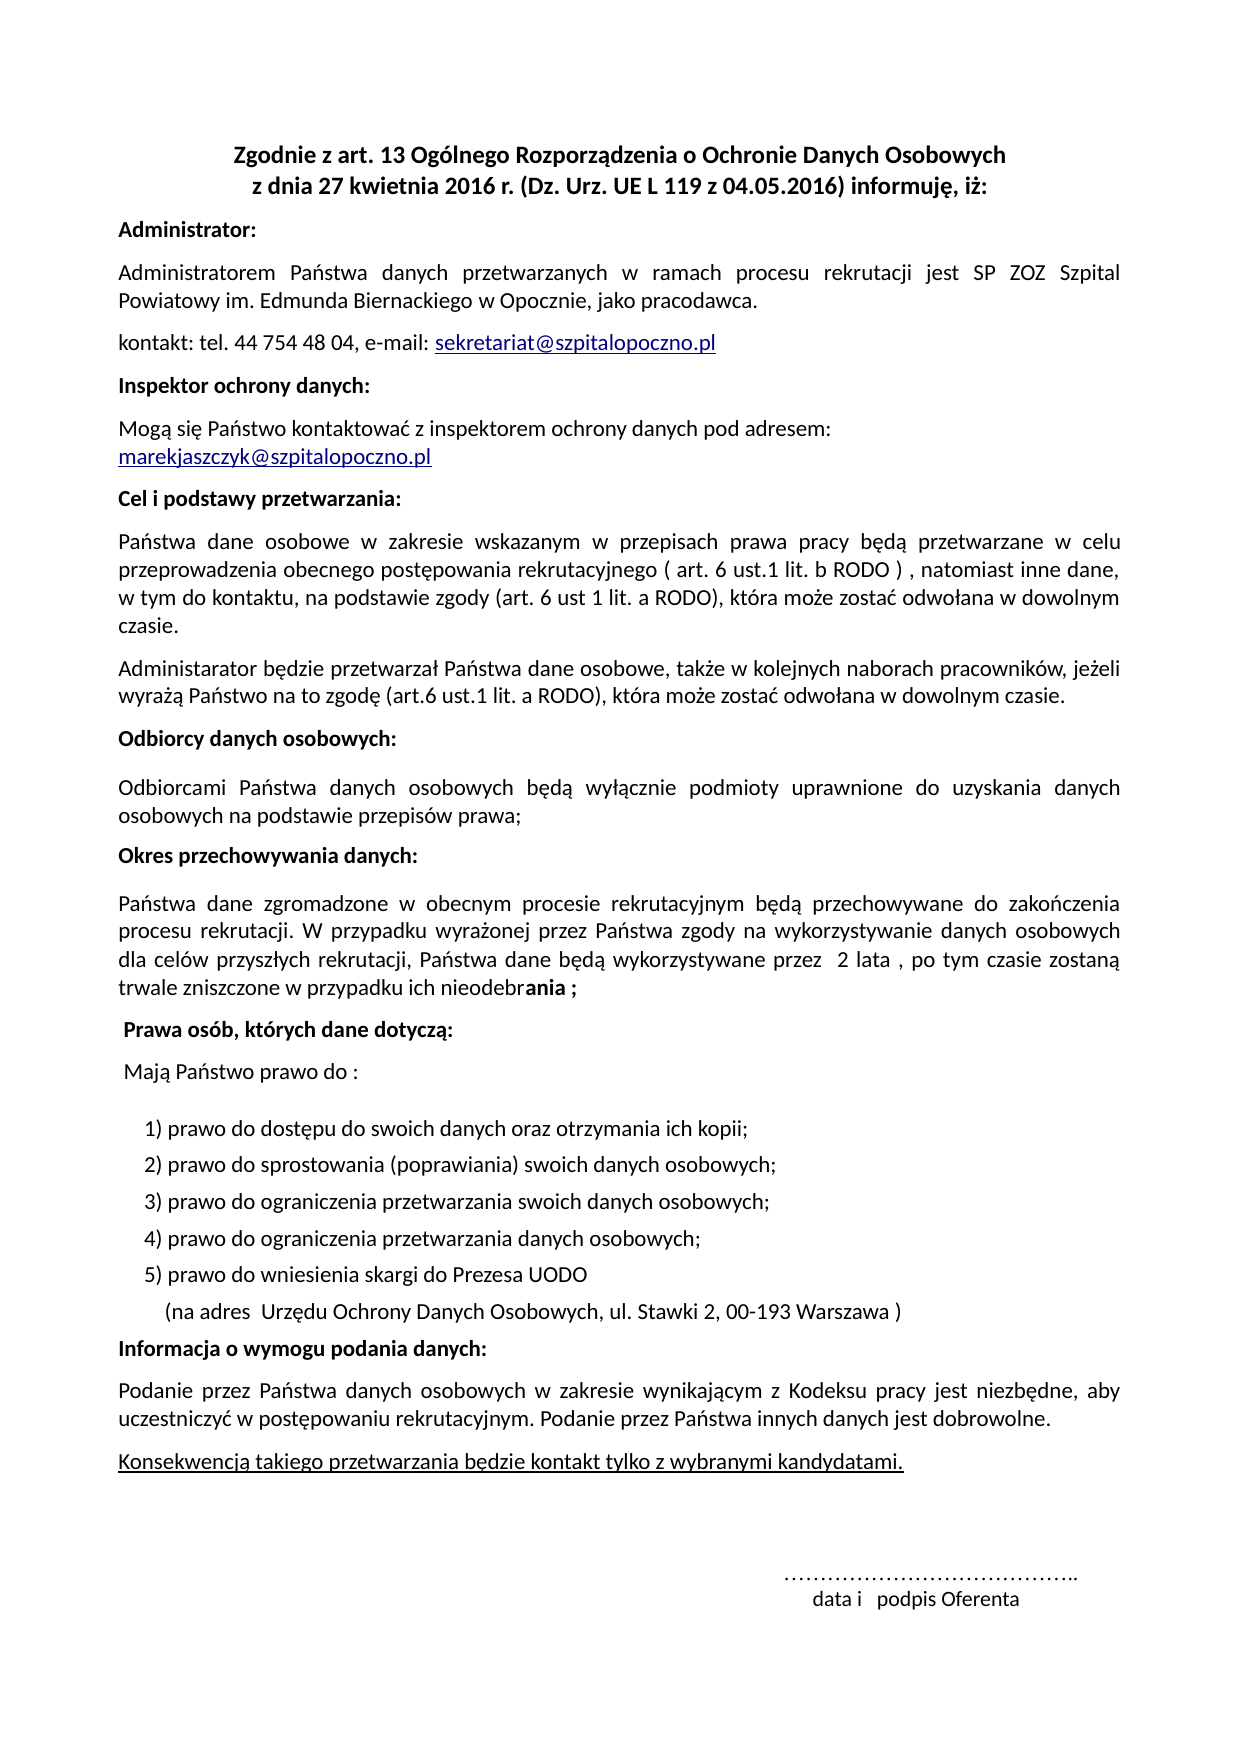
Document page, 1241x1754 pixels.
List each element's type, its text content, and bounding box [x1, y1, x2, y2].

text data i podpis Oferenta [118, 1585, 1122, 1612]
text Administarator będzie przetwarzał Państwa dane osobowe, także w kolejnych naborach pracowników, jeżeli wyrażą Państwo na to zgodę (art.6 ust.1 lit. a RODO), która może zostać odwołana w dowolnym czasie. [118, 654, 1122, 710]
text Prawa osób, których dane dotyczą: [118, 1015, 1122, 1043]
text Konsekwencją takiego przetwarzania będzie kontakt tylko z wybranymi kandydatami. [118, 1447, 1122, 1475]
text 5) prawo do wniesienia skargi do Prezesa UODO [118, 1261, 1122, 1288]
text Zgodnie z art. 13 Ogólnego Rozporządzenia o Ochronie Danych Osobowych z dnia 27 kwietnia 2016 r. (Dz. Urz. UE L 119 z 04.05.2016) informuję, iż: [118, 140, 1122, 201]
text 2) prawo do sprostowania (poprawiania) swoich danych osobowych; [118, 1151, 1122, 1178]
text Okres przechowywania danych: [118, 841, 1122, 869]
text Państwa dane osobowe w zakresie wskazanym w przepisach prawa pracy będą przetwarzane w celu przeprowadzenia obecnego postępowania rekrutacyjnego ( art. 6 ust.1 lit. b RODO ) , natomiast inne dane, w tym do kontaktu, na podstawie zgody (art. 6 ust 1 lit. a RODO), która może zostać odwołana w dowolnym czasie. [118, 527, 1122, 639]
text Inspektor ochrony danych: [118, 371, 1122, 399]
text Administrator: [118, 215, 1122, 243]
text Administratorem Państwa danych przetwarzanych w ramach procesu rekrutacji jest SP ZOZ Szpital Powiatowy im. Edmunda Biernackiego w Opocznie, jako pracodawca. [118, 258, 1122, 314]
text Informacja o wymogu podania danych: [118, 1334, 1122, 1362]
text 4) prawo do ograniczenia przetwarzania danych osobowych; [118, 1224, 1122, 1252]
text Mają Państwo prawo do : [118, 1057, 1122, 1085]
text kontakt: tel. 44 754 48 04, e-mail: sekretariat@szpitalopoczno.pl [118, 328, 1122, 357]
text Państwa dane zgromadzone w obecnym procesie rekrutacyjnym będą przechowywane do zakończenia procesu rekrutacji. W przypadku wyrażonej przez Państwa zgody na wykorzystywanie danych osobowych dla celów przyszłych rekrutacji, Państwa dane będą wykorzystywane przez 2 lata , po tym czasie zostaną trwale zniszczone w przypadku ich nieodebrania ; [118, 889, 1122, 1001]
text (na adres Urzędu Ochrony Danych Osobowych, ul. Stawki 2, 00-193 Warszawa ) [118, 1297, 1122, 1325]
text Cel i podstawy przetwarzania: [118, 484, 1122, 512]
text 1) prawo do dostępu do swoich danych oraz otrzymania ich kopii; [118, 1114, 1122, 1142]
text Mogą się Państwo kontaktować z inspektorem ochrony danych pod adresem: marekjaszczyk@szpitalopoczno.pl [118, 414, 1122, 470]
text Odbiorcy danych osobowych: [118, 724, 1122, 752]
text Podanie przez Państwa danych osobowych w zakresie wynikającym z Kodeksu pracy jest niezbędne, aby uczestniczyć w postępowaniu rekrutacyjnym. Podanie przez Państwa innych danych jest dobrowolne. [118, 1376, 1122, 1432]
text 3) prawo do ograniczenia przetwarzania swoich danych osobowych; [118, 1187, 1122, 1215]
text Odbiorcami Państwa danych osobowych będą wyłącznie podmioty uprawnione do uzyskania danych osobowych na podstawie przepisów prawa; [118, 773, 1122, 829]
text ………………………………….. [118, 1560, 1122, 1585]
